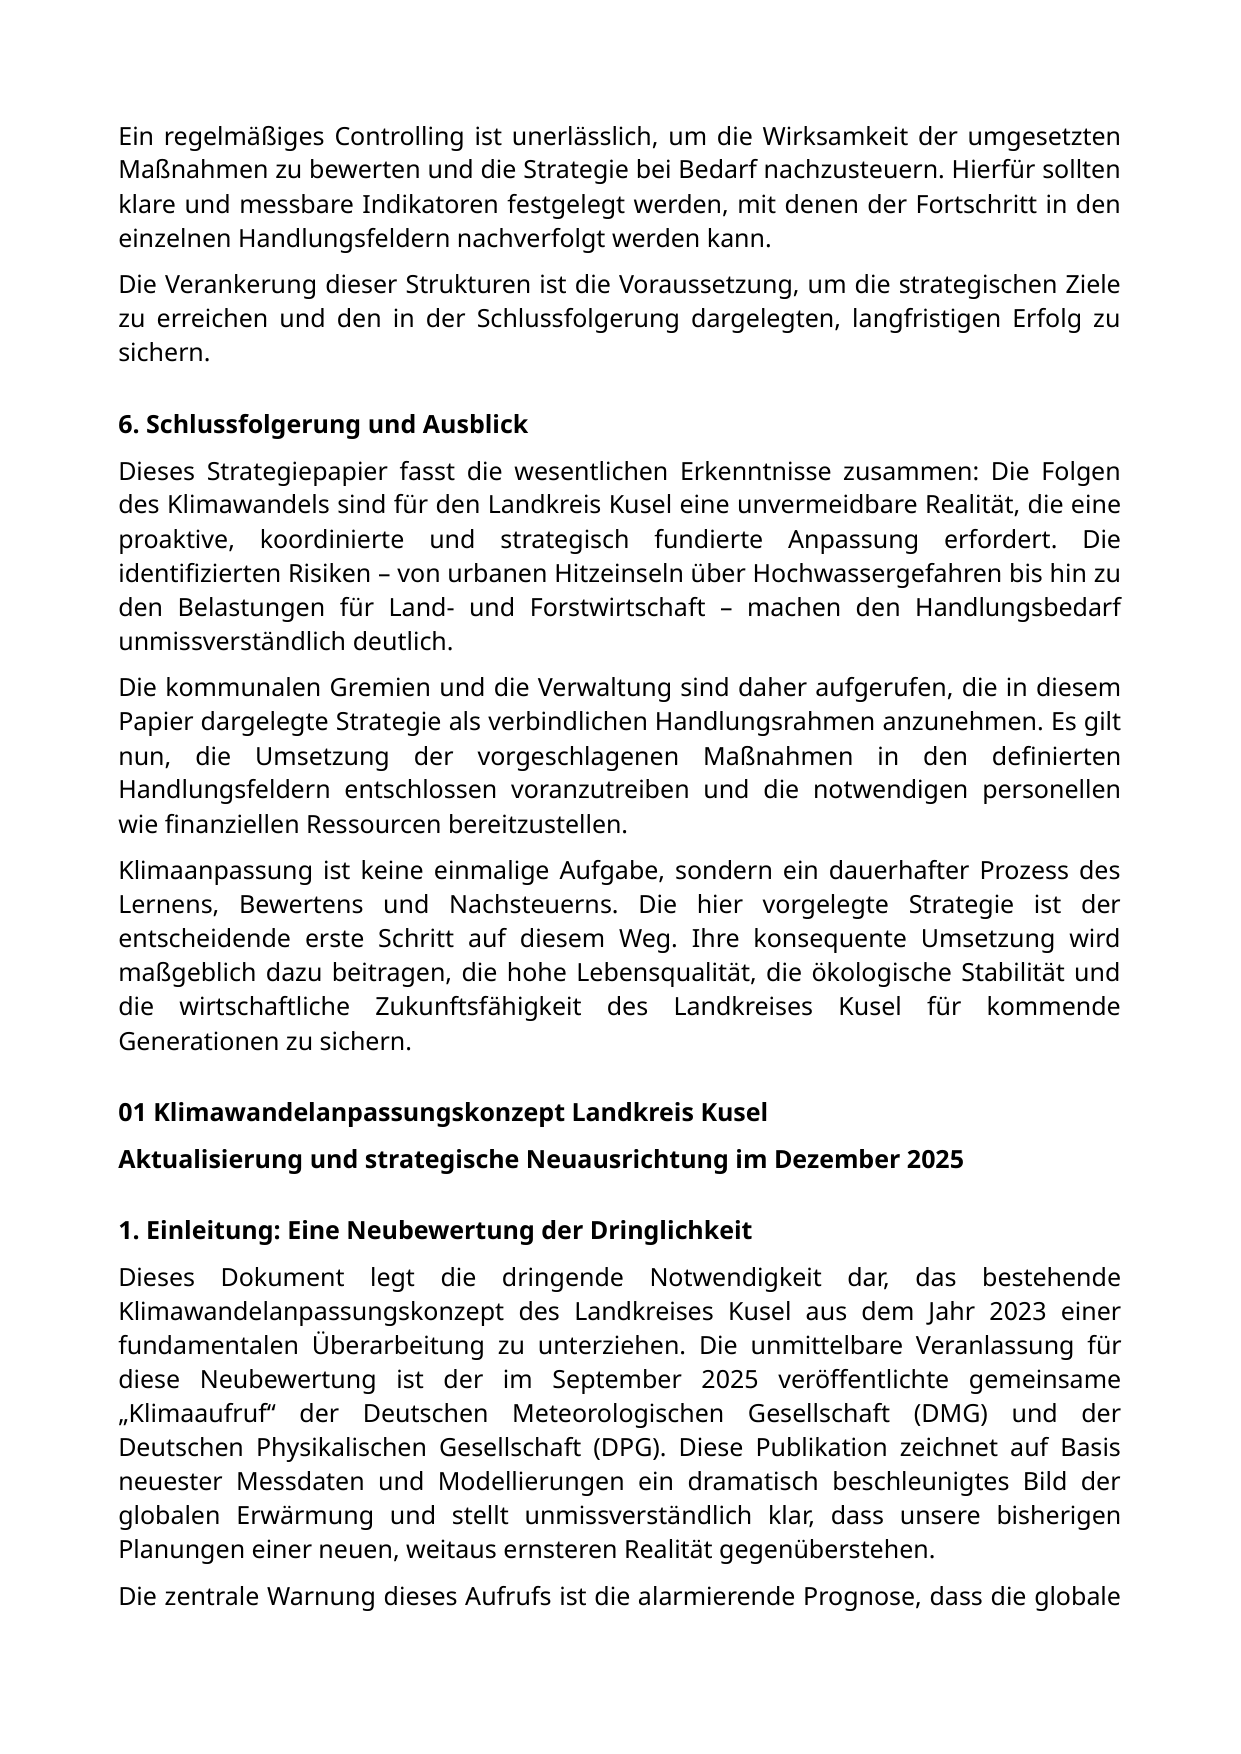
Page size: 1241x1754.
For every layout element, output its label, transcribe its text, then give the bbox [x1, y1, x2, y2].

subtitle 1. Einleitung: Eine Neubewertung der Dringlichkeit [118, 1213, 1122, 1247]
text Dieses Dokument legt die dringende Notwendigkeit dar, das bestehende Klimawandelanpassungskonzept des Landkreises Kusel aus dem Jahr 2023 einer fundamentalen Überarbeitung zu unterziehen. Die unmittelbare Veranlassung für diese Neubewertung ist der im September 2025 veröffentlichte gemeinsame „Klimaaufruf“ der Deutschen Meteorologischen Gesellschaft (DMG) und der Deutschen Physikalischen Gesellschaft (DPG). Diese Publikation zeichnet auf Basis neuester Messdaten und Modellierungen ein dramatisch beschleunigtes Bild der globalen Erwärmung und stellt unmissverständlich klar, dass unsere bisherigen Planungen einer neuen, weitaus ernsteren Realität gegenüberstehen. [118, 1259, 1122, 1566]
text Dieses Strategiepapier fasst die wesentlichen Erkenntnisse zusammen: Die Folgen des Klimawandels sind für den Landkreis Kusel eine unvermeidbare Realität, die eine proaktive, koordinierte und strategisch fundierte Anpassung erfordert. Die identifizierten Risiken – von urbanen Hitzeinseln über Hochwassergefahren bis hin zu den Belastungen für Land- und Forstwirtschaft – machen den Handlungsbedarf unmissverständlich deutlich. [118, 453, 1122, 657]
subtitle 6. Schlussfolgerung und Ausblick [118, 407, 1122, 441]
text Ein regelmäßiges Controlling ist unerlässlich, um die Wirksamkeit der umgesetzten Maßnahmen zu bewerten und die Strategie bei Bedarf nachzusteuern. Hierfür sollten klare und messbare Indikatoren festgelegt werden, mit denen der Fortschritt in den einzelnen Handlungsfeldern nachverfolgt werden kann. [118, 118, 1122, 254]
text Die kommunalen Gremien und die Verwaltung sind daher aufgerufen, die in diesem Papier dargelegte Strategie als verbindlichen Handlungsrahmen anzunehmen. Es gilt nun, die Umsetzung der vorgeschlagenen Maßnahmen in den definierten Handlungsfeldern entschlossen voranzutreiben und die notwendigen personellen wie finanziellen Ressourcen bereitzustellen. [118, 670, 1122, 840]
text Aktualisierung und strategische Neuausrichtung im Dezember 2025 [118, 1141, 1122, 1175]
text Klimaanpassung ist keine einmalige Aufgabe, sondern ein dauerhafter Prozess des Lernens, Bewertens und Nachsteuerns. Die hier vorgelegte Strategie ist der entscheidende erste Schritt auf diesem Weg. Ihre konsequente Umsetzung wird maßgeblich dazu beitragen, die hohe Lebensqualität, die ökologische Stabilität und die wirtschaftliche Zukunftsfähigkeit des Landkreises Kusel für kommende Generationen zu sichern. [118, 853, 1122, 1057]
text Die Verankerung dieser Strukturen ist die Voraussetzung, um die strategischen Ziele zu erreichen und den in der Schlussfolgerung dargelegten, langfristigen Erfolg zu sichern. [118, 267, 1122, 369]
text Die zentrale Warnung dieses Aufrufs ist die alarmierende Prognose, dass die globale [118, 1578, 1122, 1612]
subtitle 01 Klimawandelanpassungskonzept Landkreis Kusel [118, 1095, 1122, 1129]
